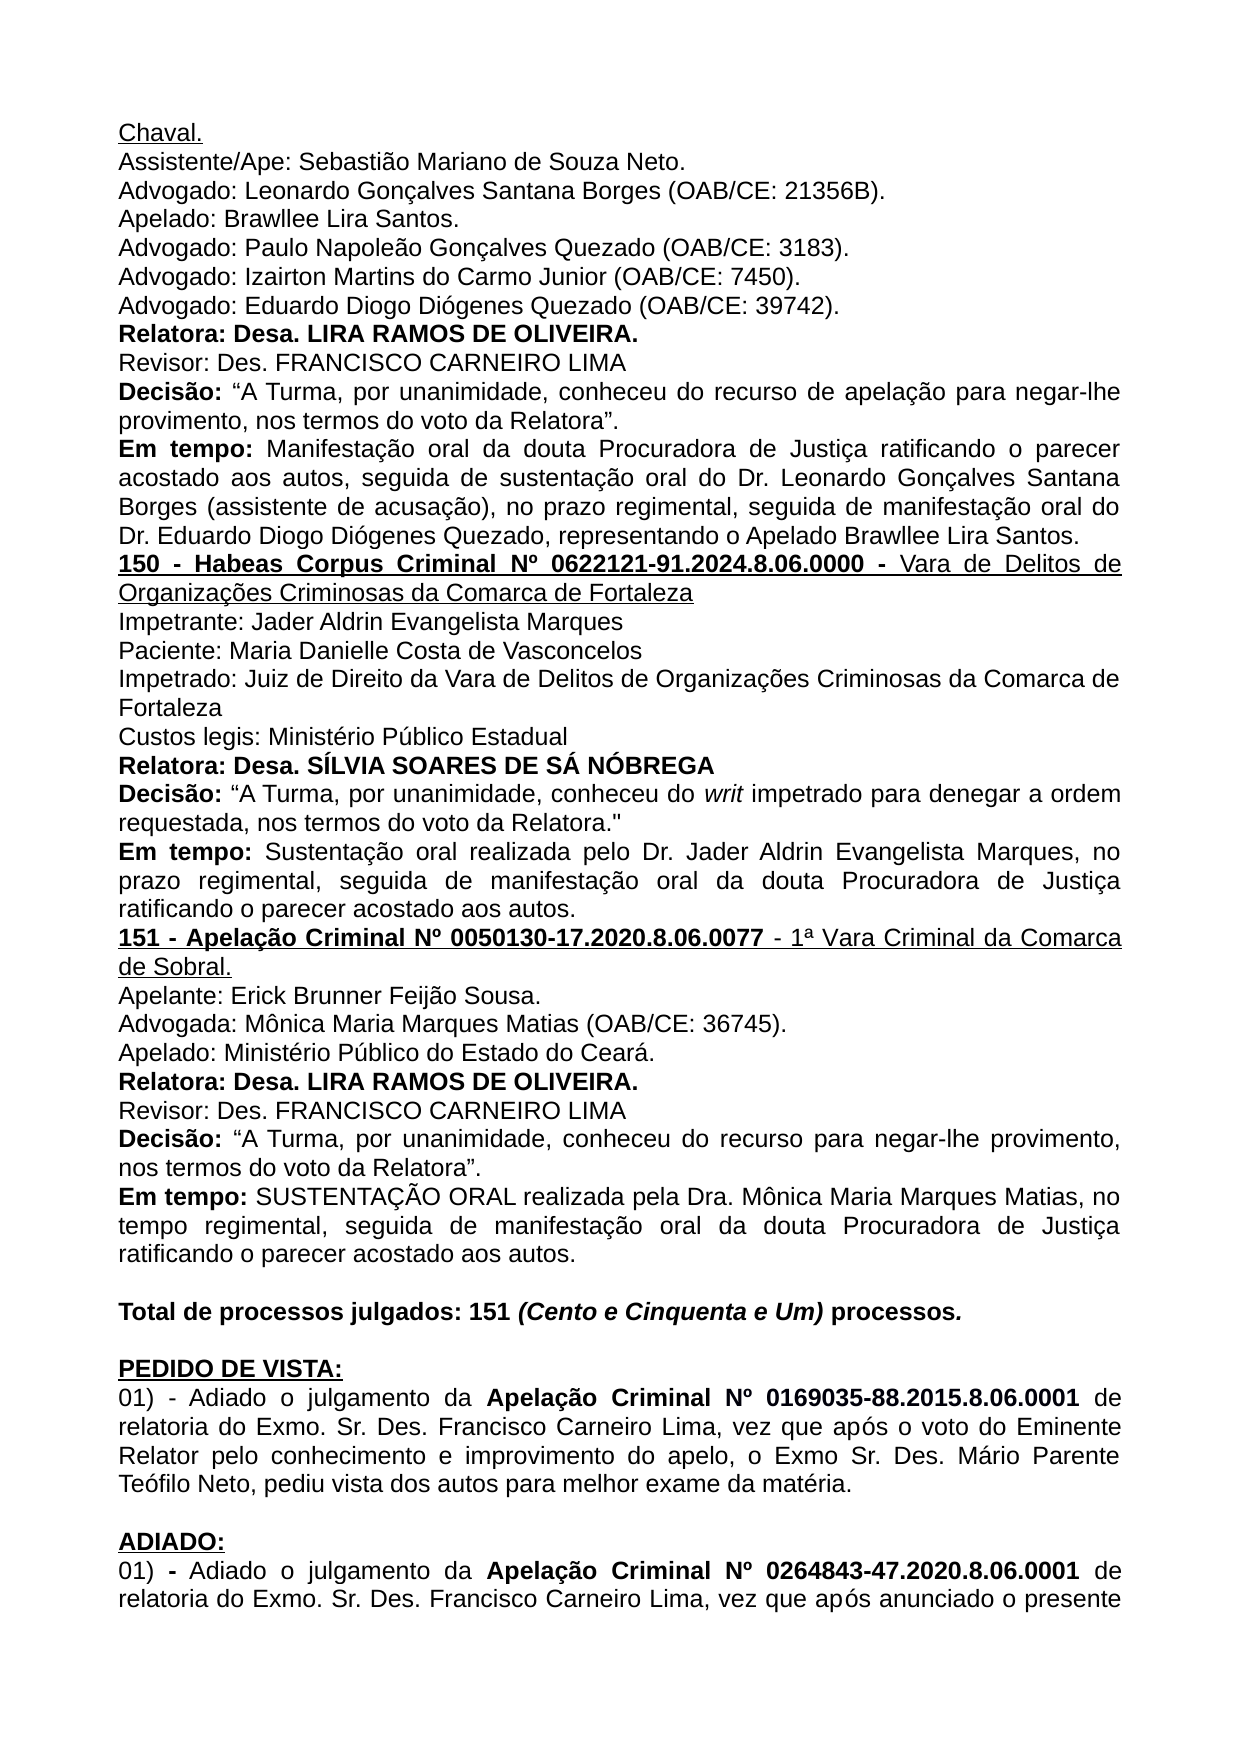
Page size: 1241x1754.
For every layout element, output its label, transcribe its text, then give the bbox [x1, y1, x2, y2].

text Advogado: Eduardo Diogo Diógenes Quezado (OAB/CE: 39742). [118, 291, 1122, 319]
text Impetrante: Jader Aldrin Evangelista Marques [118, 607, 1122, 636]
text Relatora: Desa. SÍLVIA SOARES DE SÁ NÓBREGA [118, 751, 1122, 779]
text Advogado: Leonardo Gonçalves Santana Borges (OAB/CE: 21356B). [118, 176, 1122, 204]
text Advogado: Paulo Napoleão Gonçalves Quezado (OAB/CE: 3183). [118, 233, 1122, 262]
text Revisor: Des. FRANCISCO CARNEIRO LIMA [118, 1096, 1122, 1124]
text Em tempo: Sustentação oral realizada pelo Dr. Jader Aldrin Evangelista Marques, no prazo regimental, seguida de manifestação oral da douta Procuradora de Justiça ratificando o parecer acostado aos autos. [118, 837, 1122, 923]
text Decisão: “A Turma, por unanimidade, conheceu do recurso de apelação para negar-lhe provimento, nos termos do voto da Relatora”. [118, 377, 1122, 434]
text Relatora: Desa. LIRA RAMOS DE OLIVEIRA. [118, 319, 1122, 348]
text Chaval. [118, 118, 1122, 147]
text Em tempo: Manifestação oral da douta Procuradora de Justiça ratificando o parecer acostado aos autos, seguida de sustentação oral do Dr. Leonardo Gonçalves Santana Borges (assistente de acusação), no prazo regimental, seguida de manifestação oral do Dr. Eduardo Diogo Diógenes Quezado, representando o Apelado Brawllee Lira Santos. [118, 434, 1122, 549]
text 01) - Adiado o julgamento da Apelação Criminal Nº 0169035-88.2015.8.06.0001 de relatoria do Exmo. Sr. Des. Francisco Carneiro Lima, vez que após o voto do Eminente Relator pelo conhecimento e improvimento do apelo, o Exmo Sr. Des. Mário Parente Teófilo Neto, pediu vista dos autos para melhor exame da matéria. [118, 1383, 1122, 1498]
text Assistente/Ape: Sebastião Mariano de Souza Neto. [118, 147, 1122, 176]
text Decisão: “A Turma, por unanimidade, conheceu do writ impetrado para denegar a ordem requestada, nos termos do voto da Relatora." [118, 779, 1122, 837]
text Advogado: Izairton Martins do Carmo Junior (OAB/CE: 7450). [118, 262, 1122, 291]
text Revisor: Des. FRANCISCO CARNEIRO LIMA [118, 348, 1122, 377]
text ADIADO: [118, 1527, 1122, 1556]
text Apelado: Ministério Público do Estado do Ceará. [118, 1038, 1122, 1067]
text Apelado: Brawllee Lira Santos. [118, 204, 1122, 233]
text Em tempo: SUSTENTAÇÃO ORAL realizada pela Dra. Mônica Maria Marques Matias, no tempo regimental, seguida de manifestação oral da douta Procuradora de Justiça ratificando o parecer acostado aos autos. [118, 1182, 1122, 1268]
text Decisão: “A Turma, por unanimidade, conheceu do recurso para negar-lhe provimento, nos termos do voto da Relatora”. [118, 1124, 1122, 1182]
text Paciente: Maria Danielle Costa de Vasconcelos [118, 636, 1122, 664]
text Advogada: Mônica Maria Marques Matias (OAB/CE: 36745). [118, 1009, 1122, 1038]
text Organizações Criminosas da Comarca de Fortaleza [118, 576, 1122, 607]
text de Sobral. [118, 949, 1122, 981]
text Custos legis: Ministério Público Estadual [118, 722, 1122, 751]
text 151 - Apelação Criminal Nº 0050130-17.2020.8.06.0077 - 1ª Vara Criminal da Comarca [118, 923, 1122, 948]
text Relatora: Desa. LIRA RAMOS DE OLIVEIRA. [118, 1067, 1122, 1096]
text Apelante: Erick Brunner Feijão Sousa. [118, 981, 1122, 1009]
text 01) - Adiado o julgamento da Apelação Criminal Nº 0264843-47.2020.8.06.0001 de relatoria do Exmo. Sr. Des. Francisco Carneiro Lima, vez que após anunciado o presente [118, 1556, 1122, 1613]
text PEDIDO DE VISTA: [118, 1354, 1122, 1383]
text Total de processos julgados: 151 (Cento e Cinquenta e Um) processos. [118, 1297, 1122, 1326]
text Impetrado: Juiz de Direito da Vara de Delitos de Organizações Criminosas da Comarca de Fortaleza [118, 664, 1122, 722]
text 150 - Habeas Corpus Criminal Nº 0622121-91.2024.8.06.0000 - Vara de Delitos de [118, 549, 1122, 574]
